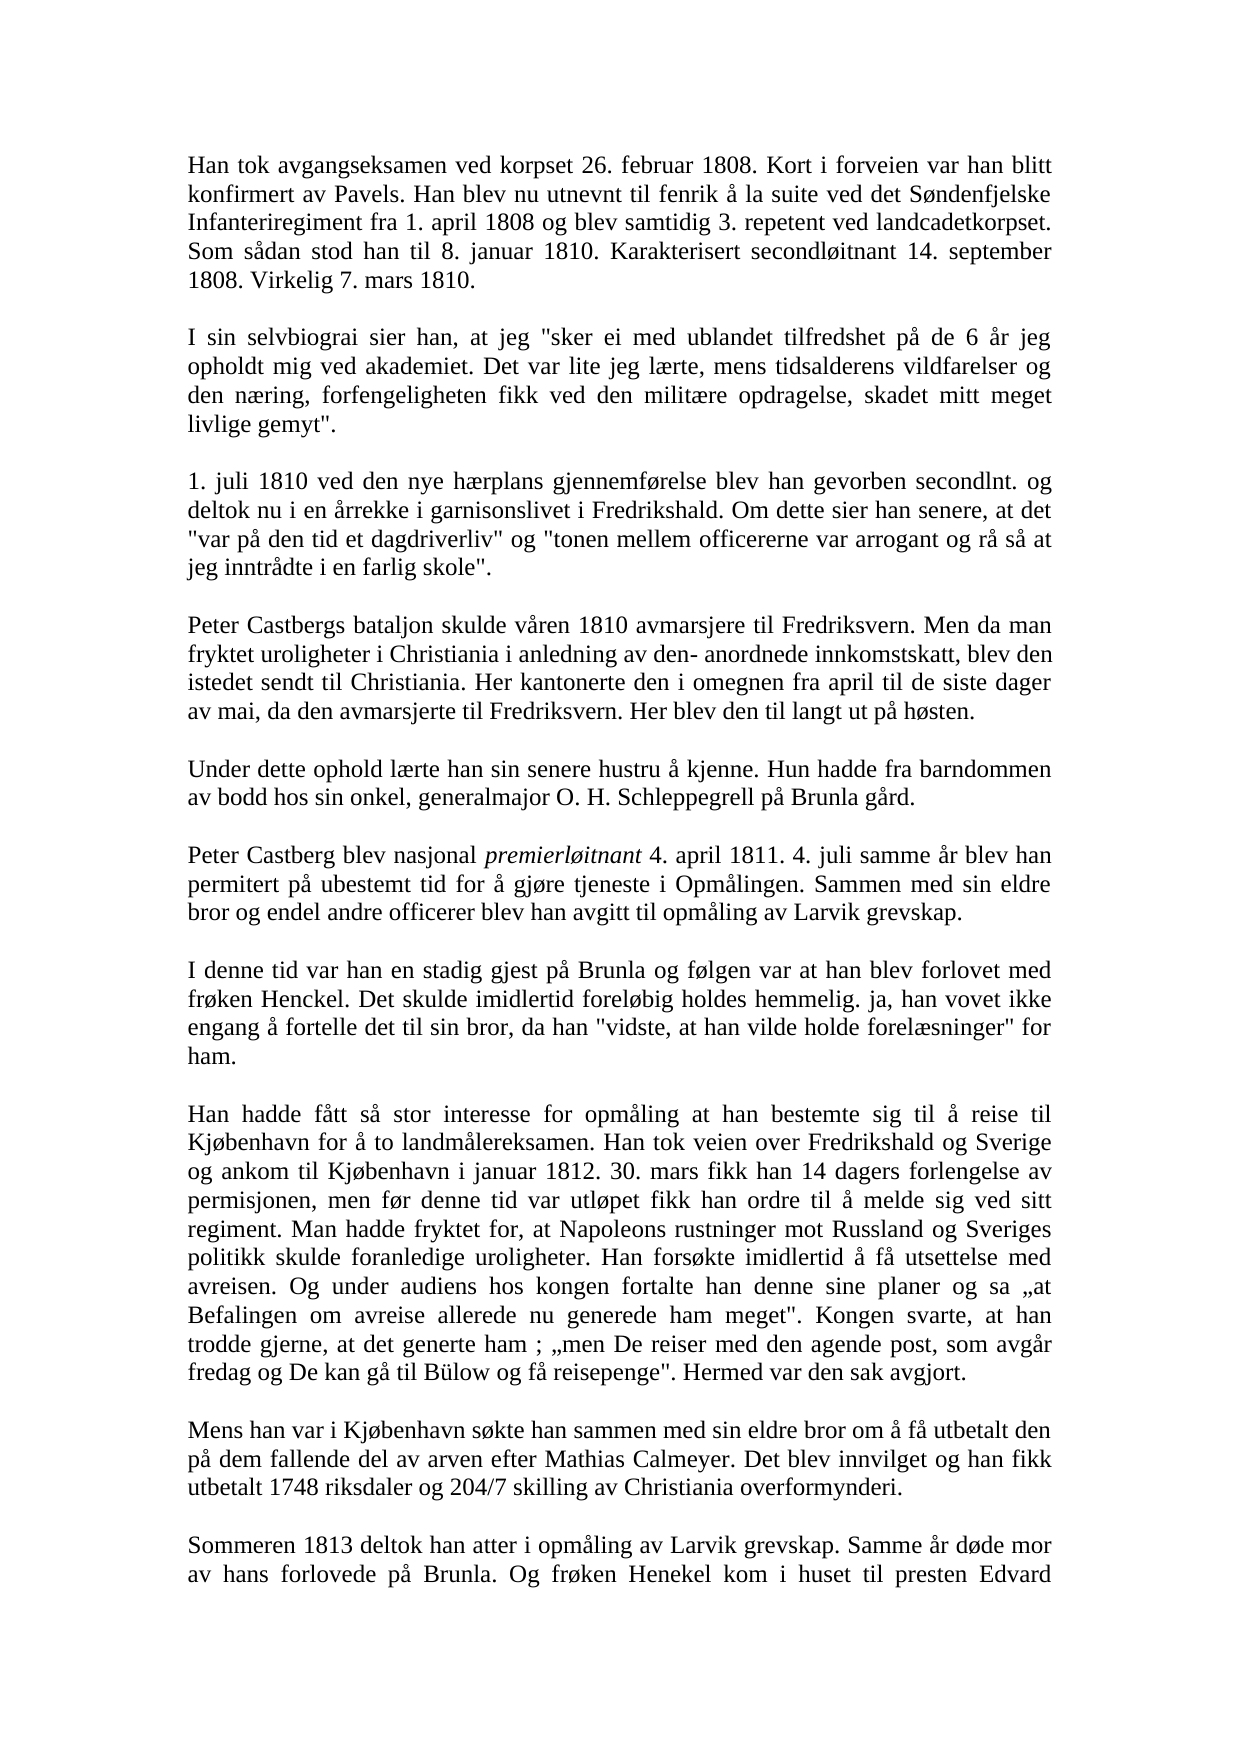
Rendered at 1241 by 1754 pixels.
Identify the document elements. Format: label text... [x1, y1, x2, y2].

text Mens han var i Kjøbenhavn søkte han sammen med sin eldre bror om å få utbetalt den på dem fallende del av arven efter Mathias Calmeyer. Det blev innvilget og han fikk utbetalt 1748 riksdaler og 204/7 skilling av Christiania overformynderi. [187, 1415, 1053, 1501]
text I denne tid var han en stadig gjest på Brunla og følgen var at han blev forlovet med frøken Henckel. Det skulde imidlertid foreløbig holdes hemmelig. ja, han vovet ikke engang å fortelle det til sin bror, da han "vidste, at han vilde holde forelæsninger" for ham. [187, 955, 1053, 1070]
text I sin selvbiograi sier han, at jeg "sker ei med ublandet tilfredshet på de 6 år jeg opholdt mig ved akademiet. Det var lite jeg lærte, mens tidsalderens vildfarelser og den næring, forfengeligheten fikk ved den militære opdragelse, skadet mitt meget livlige gemyt". [187, 322, 1053, 437]
text Under dette ophold lærte han sin senere hustru å kjenne. Hun hadde fra barndommen av bodd hos sin onkel, generalmajor O. H. Schleppegrell på Brunla gård. [187, 754, 1053, 811]
text Peter Castberg blev nasjonal premierløitnant 4. april 1811. 4. juli samme år blev han permitert på ubestemt tid for å gjøre tjeneste i Opmålingen. Sammen med sin eldre bror og endel andre officerer blev han avgitt til opmåling av Larvik grevskap. [187, 840, 1053, 926]
text Sommeren 1813 deltok han atter i opmåling av Larvik grevskap. Samme år døde mor av hans forlovede på Brunla. Og frøken Henekel kom i huset til presten Edvard [187, 1530, 1053, 1587]
text Han hadde fått så stor interesse for opmåling at han bestemte sig til å reise til Kjøbenhavn for å to landmålereksamen. Han tok veien over Fredrikshald og Sverige og ankom til Kjøbenhavn i januar 1812. 30. mars fikk han 14 dagers forlengelse av permisjonen, men før denne tid var utløpet fikk han ordre til å melde sig ved sitt regiment. Man hadde fryktet for, at Napoleons rustninger mot Russland og Sveriges politikk skulde foranledige uroligheter. Han forsøkte imidlertid å få utsettelse med avreisen. Og under audiens hos kongen fortalte han denne sine planer og sa „at Befalingen om avreise allerede nu generede ham meget". Kongen svarte, at han trodde gjerne, at det generte ham ; „men De reiser med den agende post, som avgår fredag og De kan gå til Bülow og få reisepenge". Hermed var den sak avgjort. [187, 1099, 1053, 1386]
text 1. juli 1810 ved den nye hærplans gjennemførelse blev han gevorben secondlnt. og deltok nu i en årrekke i garnisonslivet i Fredrikshald. Om dette sier han senere, at det "var på den tid et dagdriverliv" og "tonen mellem officererne var arrogant og rå så at jeg inntrådte i en farlig skole". [187, 466, 1053, 581]
text Peter Castbergs bataljon skulde våren 1810 avmarsjere til Fredriksvern. Men da man fryktet uroligheter i Christiania i anledning av den‑ anordnede innkomstskatt, blev den istedet sendt til Christiania. Her kantonerte den i omegnen fra april til de siste dager av mai, da den avmarsjerte til Fredriksvern. Her blev den til langt ut på høsten. [187, 610, 1053, 725]
text Han tok avgangseksamen ved korpset 26. februar 1808. Kort i forveien var han blitt konfirmert av Pavels. Han blev nu utnevnt til fenrik å la suite ved det Søndenfjelske Infanteriregiment fra 1. april 1808 og blev samtidig 3. repetent ved landcadetkorpset. Som sådan stod han til 8. januar 1810. Karakterisert secondløitnant 14. september 1808. Virkelig 7. mars 1810. [187, 150, 1053, 294]
